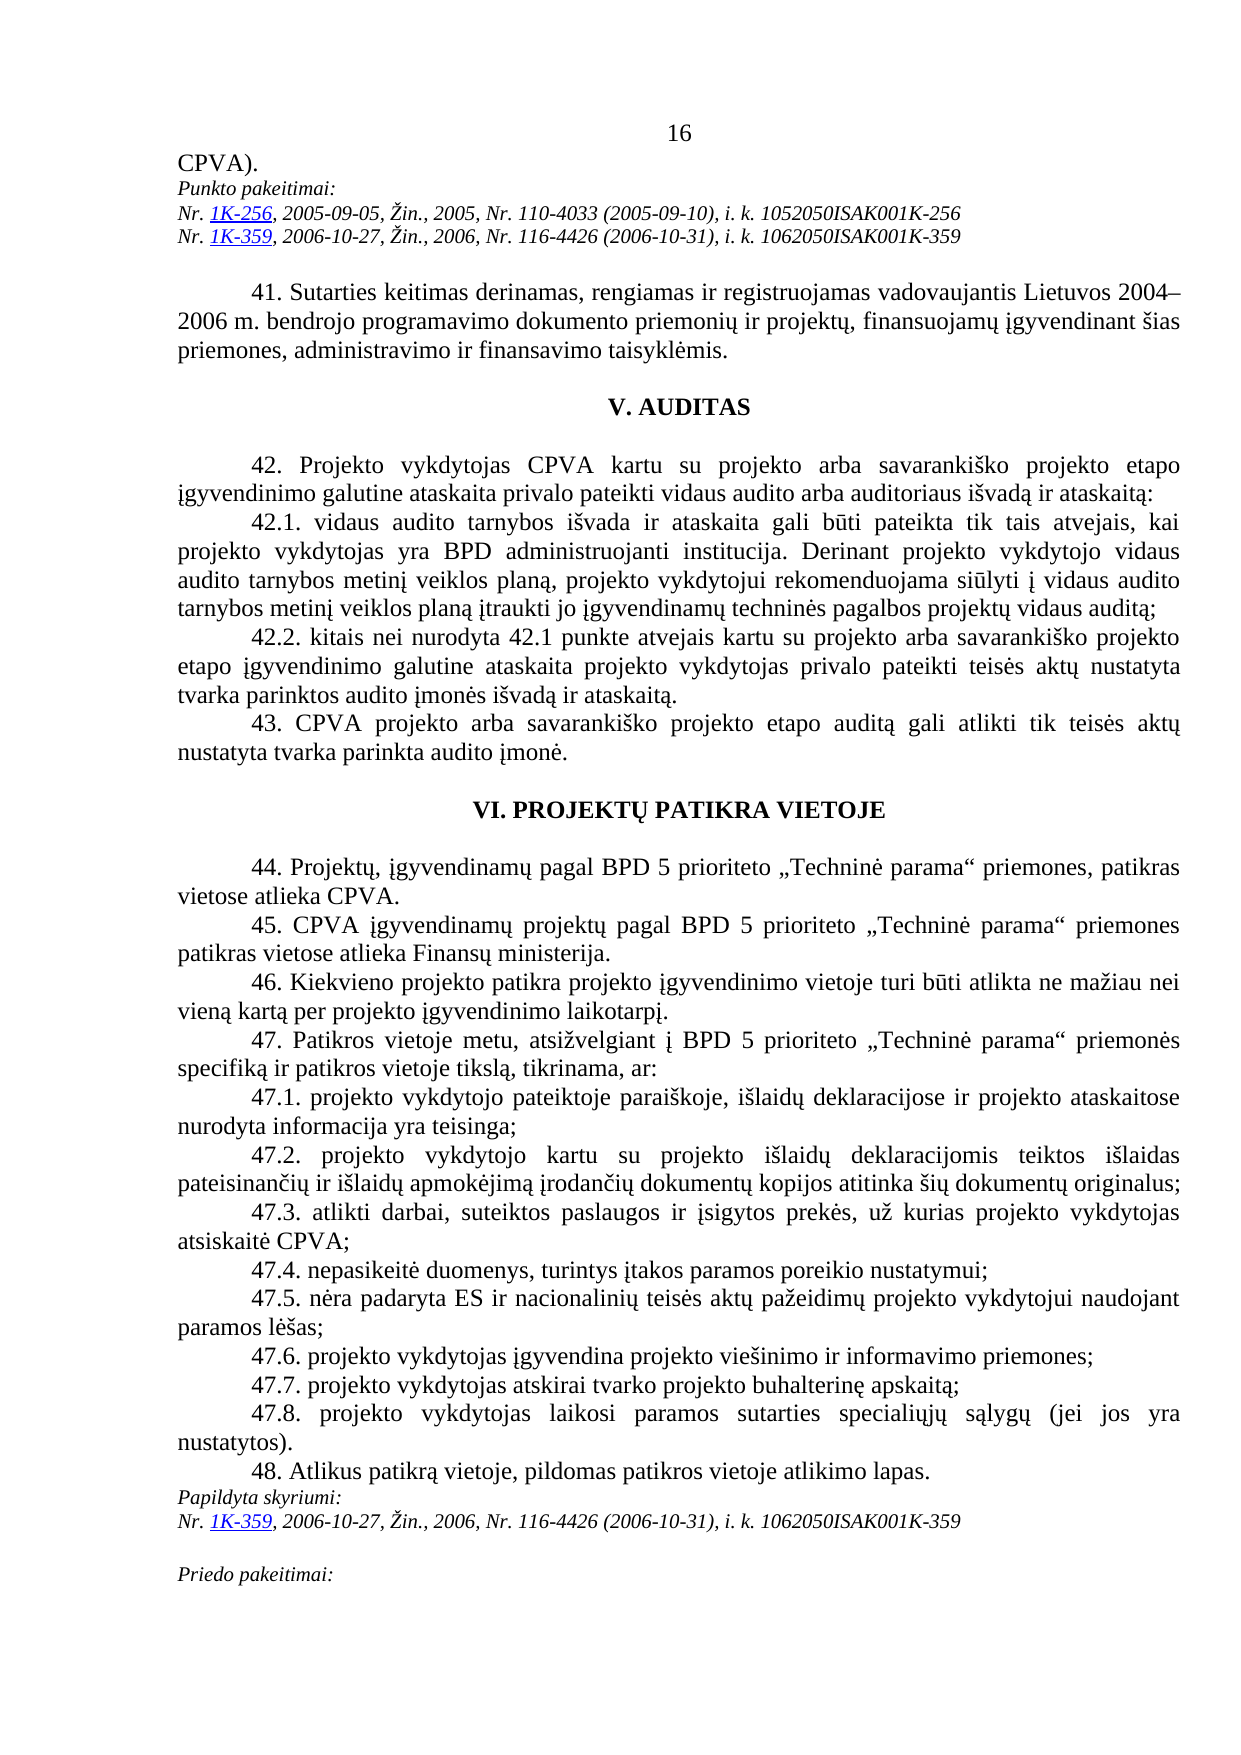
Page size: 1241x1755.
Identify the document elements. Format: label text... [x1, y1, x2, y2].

text 47.1. projekto vykdytojo pateiktoje paraiškoje, išlaidų deklaracijose ir projekto ataskaitose nurodyta informacija yra teisinga; [177, 1082, 1181, 1140]
text 48. Atlikus patikrą vietoje, pildomas patikros vietoje atlikimo lapas. [177, 1456, 1181, 1485]
text 47.3. atlikti darbai, suteiktos paslaugos ir įsigytos prekės, už kurias projekto vykdytojas atsiskaitė CPVA; [177, 1197, 1181, 1255]
text Nr. 1K-256, 2005-09-05, Žin., 2005, Nr. 110-4033 (2005-09-10), i. k. 1052050ISAK001K-256 [177, 200, 1181, 224]
text 47. Patikros vietoje metu, atsižvelgiant į BPD 5 prioriteto „Techninė parama“ priemonės specifiką ir patikros vietoje tikslą, tikrinama, ar: [177, 1025, 1181, 1082]
text Priedo pakeitimai: [177, 1562, 1181, 1586]
text Papildyta skyriumi: [177, 1485, 1181, 1509]
text Nr. 1K-359, 2006-10-27, Žin., 2006, Nr. 116-4426 (2006-10-31), i. k. 1062050ISAK001K-359 [177, 224, 1181, 248]
text 47.2. projekto vykdytojo kartu su projekto išlaidų deklaracijomis teiktos išlaidas pateisinančių ir išlaidų apmokėjimą įrodančių dokumentų kopijos atitinka šių dokumentų originalus; [177, 1140, 1181, 1197]
text 44. Projektų, įgyvendinamų pagal BPD 5 prioriteto „Techninė parama“ priemones, patikras vietose atlieka CPVA. [177, 852, 1181, 910]
text 47.6. projekto vykdytojas įgyvendina projekto viešinimo ir informavimo priemones; [177, 1341, 1181, 1370]
text 47.5. nėra padaryta ES ir nacionalinių teisės aktų pažeidimų projekto vykdytojui naudojant paramos lėšas; [177, 1283, 1181, 1341]
text Punkto pakeitimai: [177, 176, 1181, 200]
text 42.1. vidaus audito tarnybos išvada ir ataskaita gali būti pateikta tik tais atvejais, kai projekto vykdytojas yra BPD administruojanti institucija. Derinant projekto vykdytojo vidaus audito tarnybos metinį veiklos planą, projekto vykdytojui rekomenduojama siūlyti į vidaus audito tarnybos metinį veiklos planą įtraukti jo įgyvendinamų techninės pagalbos projektų vidaus auditą; [177, 507, 1181, 622]
text 43. CPVA projekto arba savarankiško projekto etapo auditą gali atlikti tik teisės aktų nustatyta tvarka parinkta audito įmonė. [177, 708, 1181, 766]
text 46. Kiekvieno projekto patikra projekto įgyvendinimo vietoje turi būti atlikta ne mažiau nei vieną kartą per projekto įgyvendinimo laikotarpį. [177, 967, 1181, 1025]
text 42. Projekto vykdytojas CPVA kartu su projekto arba savarankiško projekto etapo įgyvendinimo galutine ataskaita privalo pateikti vidaus audito arba auditoriaus išvadą ir ataskaitą: [177, 450, 1181, 507]
text 41. Sutarties keitimas derinamas, rengiamas ir registruojamas vadovaujantis Lietuvos 2004–2006 m. bendrojo programavimo dokumento priemonių ir projektų, finansuojamų įgyvendinant šias priemones, administravimo ir finansavimo taisyklėmis. [177, 277, 1181, 363]
text VI. PROJEKTŲ PATIKRA VIETOJE [177, 795, 1181, 823]
text 42.2. kitais nei nurodyta 42.1 punkte atvejais kartu su projekto arba savarankiško projekto etapo įgyvendinimo galutine ataskaita projekto vykdytojas privalo pateikti teisės aktų nustatyta tvarka parinktos audito įmonės išvadą ir ataskaitą. [177, 622, 1181, 708]
text 47.4. nepasikeitė duomenys, turintys įtakos paramos poreikio nustatymui; [177, 1255, 1181, 1283]
text 45. CPVA įgyvendinamų projektų pagal BPD 5 prioriteto „Techninė parama“ priemones patikras vietose atlieka Finansų ministerija. [177, 910, 1181, 967]
text 47.7. projekto vykdytojas atskirai tvarko projekto buhalterinę apskaitą; [177, 1370, 1181, 1398]
text 47.8. projekto vykdytojas laikosi paramos sutarties specialiųjų sąlygų (jei jos yra nustatytos). [177, 1398, 1181, 1456]
text CPVA). [177, 148, 1181, 176]
text V. AUDITAS [177, 392, 1181, 421]
text Nr. 1K-359, 2006-10-27, Žin., 2006, Nr. 116-4426 (2006-10-31), i. k. 1062050ISAK001K-359 [177, 1509, 1181, 1533]
